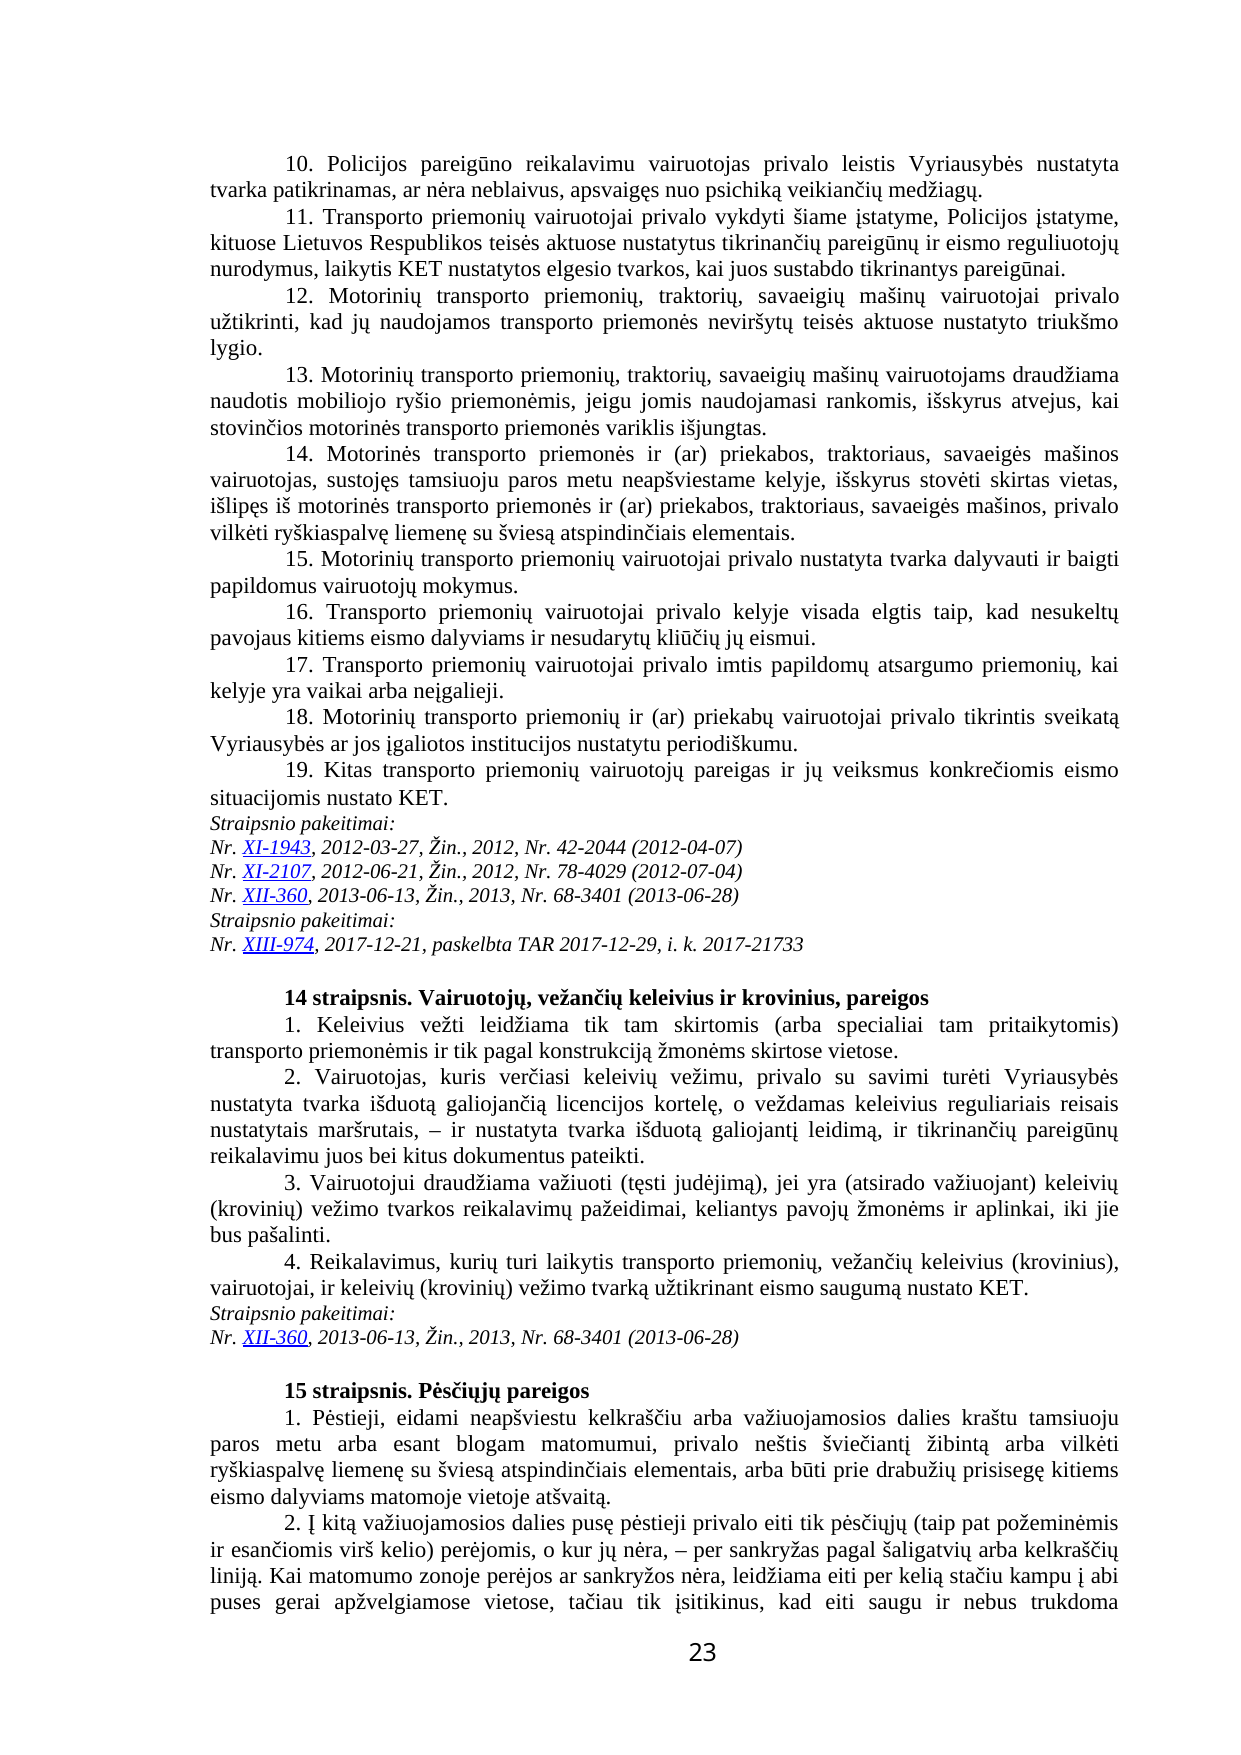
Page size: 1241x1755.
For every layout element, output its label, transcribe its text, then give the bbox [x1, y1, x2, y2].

text 18. Motorinių transporto priemonių ir (ar) priekabų vairuotojai privalo tikrintis sveikatą Vyriausybės ar jos įgaliotos institucijos nustatytu periodiškumu. [210, 703, 1120, 756]
text 2. Vairuotojas, kuris verčiasi keleivių vežimu, privalo su savimi turėti Vyriausybės nustatyta tvarka išduotą galiojančią licencijos kortelę, o veždamas keleivius reguliariais reisais nustatytais maršrutais, – ir nustatyta tvarka išduotą galiojantį leidimą, ir tikrinančių pareigūnų reikalavimu juos bei kitus dokumentus pateikti. [210, 1063, 1120, 1169]
text Nr. XI-2107, 2012-06-21, Žin., 2012, Nr. 78-4029 (2012-07-04) [210, 859, 1120, 883]
text 13. Motorinių transporto priemonių, traktorių, savaeigių mašinų vairuotojams draudžiama naudotis mobiliojo ryšio priemonėmis, jeigu jomis naudojamasi rankomis, išskyrus atvejus, kai stovinčios motorinės transporto priemonės variklis išjungtas. [210, 361, 1120, 440]
text 1. Keleivius vežti leidžiama tik tam skirtomis (arba specialiai tam pritaikytomis) transporto priemonėmis ir tik pagal konstrukciją žmonėms skirtose vietose. [210, 1011, 1120, 1063]
text Straipsnio pakeitimai: [210, 907, 1120, 932]
text 15. Motorinių transporto priemonių vairuotojai privalo nustatyta tvarka dalyvauti ir baigti papildomus vairuotojų mokymus. [210, 545, 1120, 598]
text Nr. XIII-974, 2017-12-21, paskelbta TAR 2017-12-29, i. k. 2017-21733 [210, 932, 1120, 956]
text 1. Pėstieji, eidami neapšviestu kelkraščiu arba važiuojamosios dalies kraštu tamsiuoju paros metu arba esant blogam matomumui, privalo neštis šviečiantį žibintą arba vilkėti ryškiaspalvę liemenę su šviesą atspindinčiais elementais, arba būti prie drabužių prisisegę kitiems eismo dalyviams matomoje vietoje atšvaitą. [210, 1404, 1120, 1509]
text 17. Transporto priemonių vairuotojai privalo imtis papildomų atsargumo priemonių, kai kelyje yra vaikai arba neįgalieji. [210, 651, 1120, 703]
text 12. Motorinių transporto priemonių, traktorių, savaeigių mašinų vairuotojai privalo užtikrinti, kad jų naudojamos transporto priemonės neviršytų teisės aktuose nustatyto triukšmo lygio. [210, 282, 1120, 361]
text 11. Transporto priemonių vairuotojai privalo vykdyti šiame įstatyme, Policijos įstatyme, kituose Lietuvos Respublikos teisės aktuose nustatytus tikrinančių pareigūnų ir eismo reguliuotojų nurodymus, laikytis KET nustatytos elgesio tvarkos, kai juos sustabdo tikrinantys pareigūnai. [210, 203, 1120, 282]
text 19. Kitas transporto priemonių vairuotojų pareigas ir jų veiksmus konkrečiomis eismo situacijomis nustato KET. [210, 756, 1120, 811]
text 14 straipsnis. Vairuotojų, vežančių keleivius ir krovinius, pareigos [210, 984, 1120, 1011]
text 2. Į kitą važiuojamosios dalies pusę pėstieji privalo eiti tik pėsčiųjų (taip pat požeminėmis ir esančiomis virš kelio) perėjomis, o kur jų nėra, – per sankryžas pagal šaligatvių arba kelkraščių liniją. Kai matomumo zonoje perėjos ar sankryžos nėra, leidžiama eiti per kelią stačiu kampu į abi puses gerai apžvelgiamose vietose, tačiau tik įsitikinus, kad eiti saugu ir nebus trukdoma [210, 1509, 1120, 1615]
text Nr. XI-1943, 2012-03-27, Žin., 2012, Nr. 42-2044 (2012-04-07) [210, 835, 1120, 859]
text Straipsnio pakeitimai: [210, 811, 1120, 835]
text 15 straipsnis. Pėsčiųjų pareigos [210, 1377, 1120, 1404]
text Nr. XII-360, 2013-06-13, Žin., 2013, Nr. 68-3401 (2013-06-28) [210, 1325, 1120, 1349]
text 16. Transporto priemonių vairuotojai privalo kelyje visada elgtis taip, kad nesukeltų pavojaus kitiems eismo dalyviams ir nesudarytų kliūčių jų eismui. [210, 598, 1120, 651]
text Straipsnio pakeitimai: [210, 1301, 1120, 1325]
text 14. Motorinės transporto priemonės ir (ar) priekabos, traktoriaus, savaeigės mašinos vairuotojas, sustojęs tamsiuoju paros metu neapšviestame kelyje, išskyrus stovėti skirtas vietas, išlipęs iš motorinės transporto priemonės ir (ar) priekabos, traktoriaus, savaeigės mašinos, privalo vilkėti ryškiaspalvę liemenę su šviesą atspindinčiais elementais. [210, 440, 1120, 545]
text Nr. XII-360, 2013-06-13, Žin., 2013, Nr. 68-3401 (2013-06-28) [210, 883, 1120, 907]
text 4. Reikalavimus, kurių turi laikytis transporto priemonių, vežančių keleivius (krovinius), vairuotojai, ir keleivių (krovinių) vežimo tvarką užtikrinant eismo saugumą nustato KET. [210, 1248, 1120, 1301]
text 10. Policijos pareigūno reikalavimu vairuotojas privalo leistis Vyriausybės nustatyta tvarka patikrinamas, ar nėra neblaivus, apsvaigęs nuo psichiką veikiančių medžiagų. [210, 150, 1120, 203]
text 3. Vairuotojui draudžiama važiuoti (tęsti judėjimą), jei yra (atsirado važiuojant) keleivių (krovinių) vežimo tvarkos reikalavimų pažeidimai, keliantys pavojų žmonėms ir aplinkai, iki jie bus pašalinti. [210, 1169, 1120, 1248]
